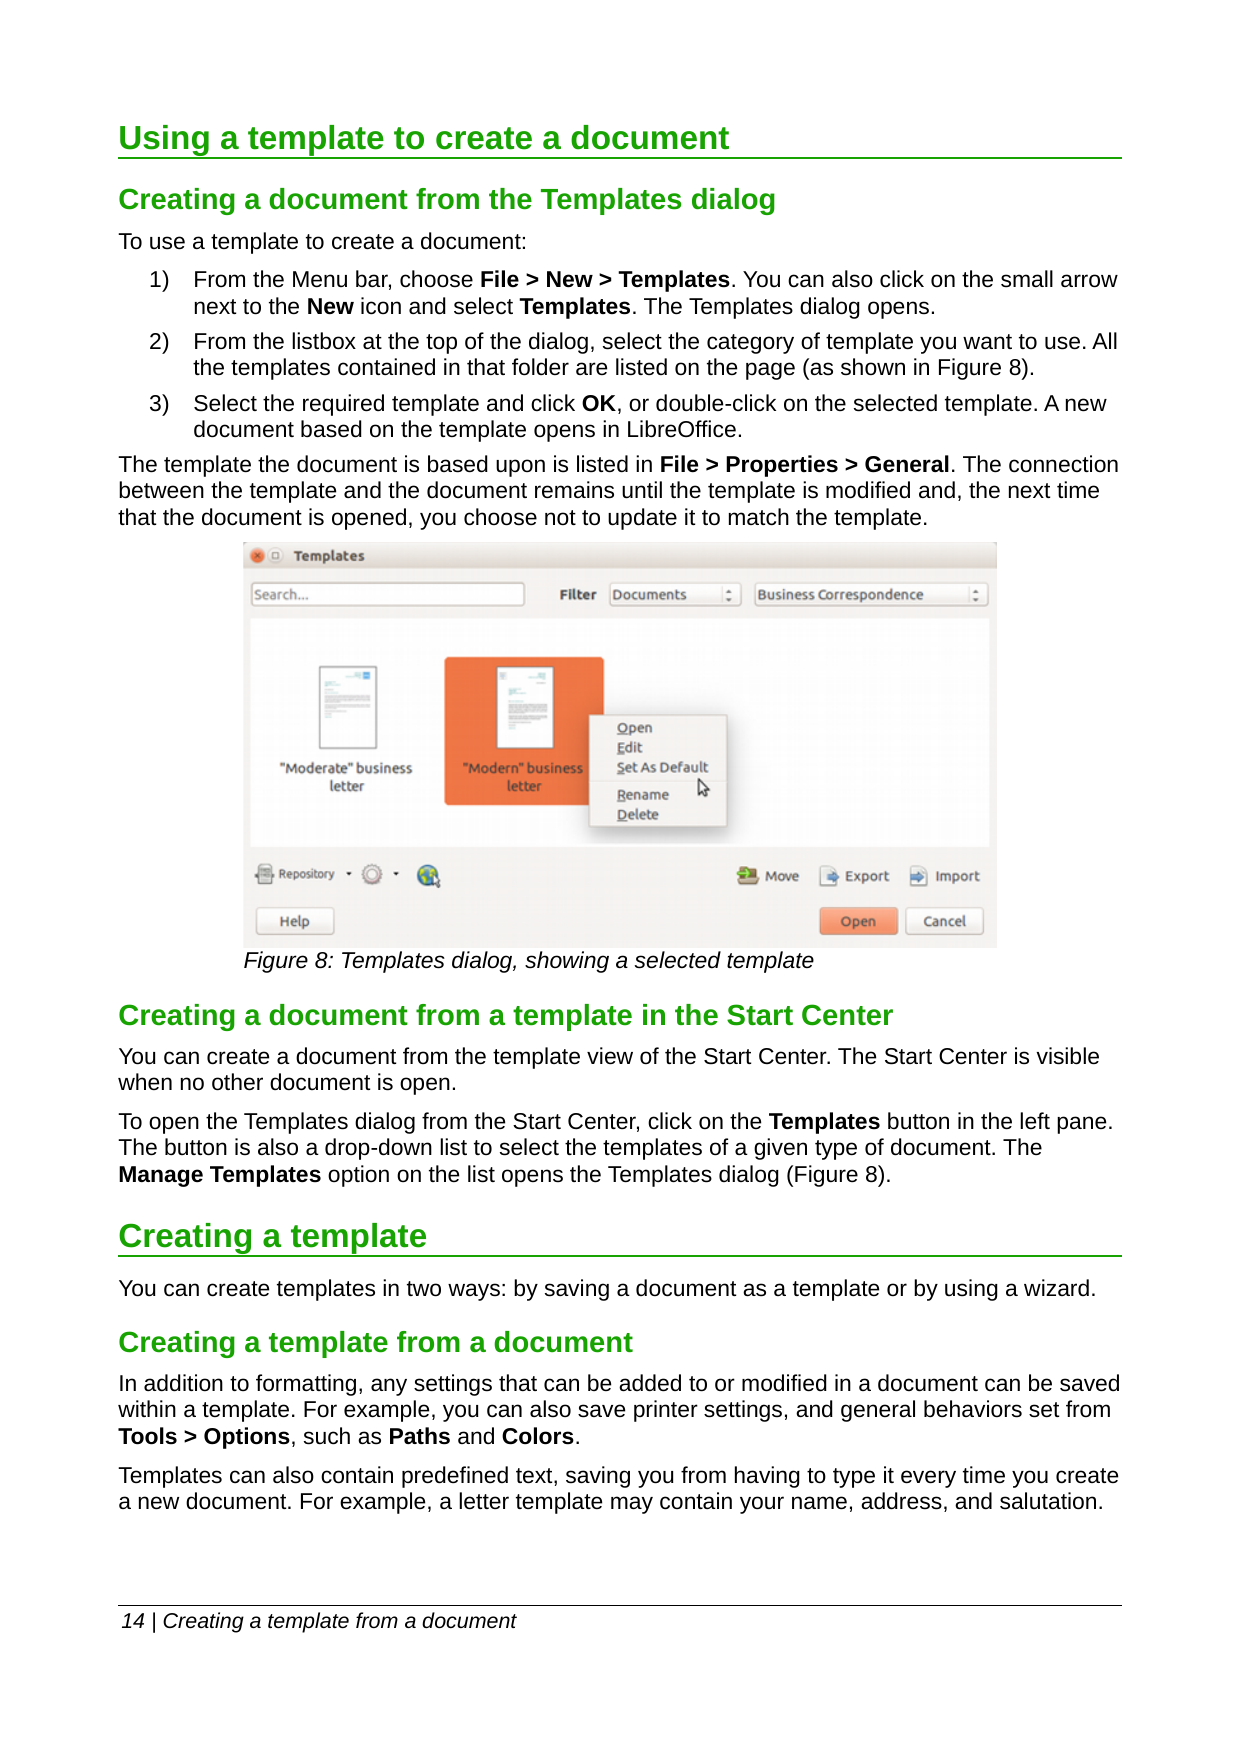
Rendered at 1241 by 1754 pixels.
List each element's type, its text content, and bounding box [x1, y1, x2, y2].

text Figure 8: Templates dialog, showing a selected template [243, 948, 997, 974]
text To open the Templates dialog from the Start Center, click on the Templates button in the left pane. The button is also a drop-down list to select the templates of a given type of document. The Manage Templates option on the list opens the Templates dialog (Figure 8). [118, 1108, 1122, 1187]
text To use a template to create a document: [118, 228, 1122, 254]
text Templates can also contain predefined text, saving you from having to type it every time you create a new document. For example, a letter template may contain your name, address, and salutation. [118, 1462, 1122, 1514]
picture [243, 542, 997, 948]
list From the Menu bar, choose File > New > Templates. You can also click on the small arrow next to the New icon and select Templates. The Templates dialog opens. [169, 266, 1122, 319]
text The template the document is based upon is listed in File > Properties > General. The connection between the template and the document remains until the template is modified and, the next time that the document is opened, you choose not to update it to match the template. [118, 451, 1122, 530]
text You can create a document from the template view of the Start Center. The Start Center is visible when no other document is open. [118, 1043, 1122, 1096]
list From the listbox at the top of the dialog, select the category of template you want to use. All the templates contained in that folder are listed on the page (as shown in Figure 8). [169, 328, 1122, 381]
subtitle Creating a template [118, 1217, 1122, 1255]
subtitle Using a template to create a document [118, 118, 1122, 157]
subtitle Creating a document from a template in the Start Center [118, 997, 1122, 1031]
subtitle Creating a document from the Templates dialog [118, 182, 1122, 216]
text In addition to formatting, any settings that can be added to or modified in a document can be saved within a template. For example, you can also save printer settings, and general behaviors set from Tools > Options, such as Paths and Colors. [118, 1370, 1122, 1449]
list Select the required template and click OK, or double-click on the selected template. A new document based on the template opens in LibreOffice. [169, 389, 1122, 442]
text You can create templates in two ways: by saving a document as a template or by using a wizard. [118, 1275, 1122, 1301]
subtitle Creating a template from a document [118, 1325, 1122, 1358]
